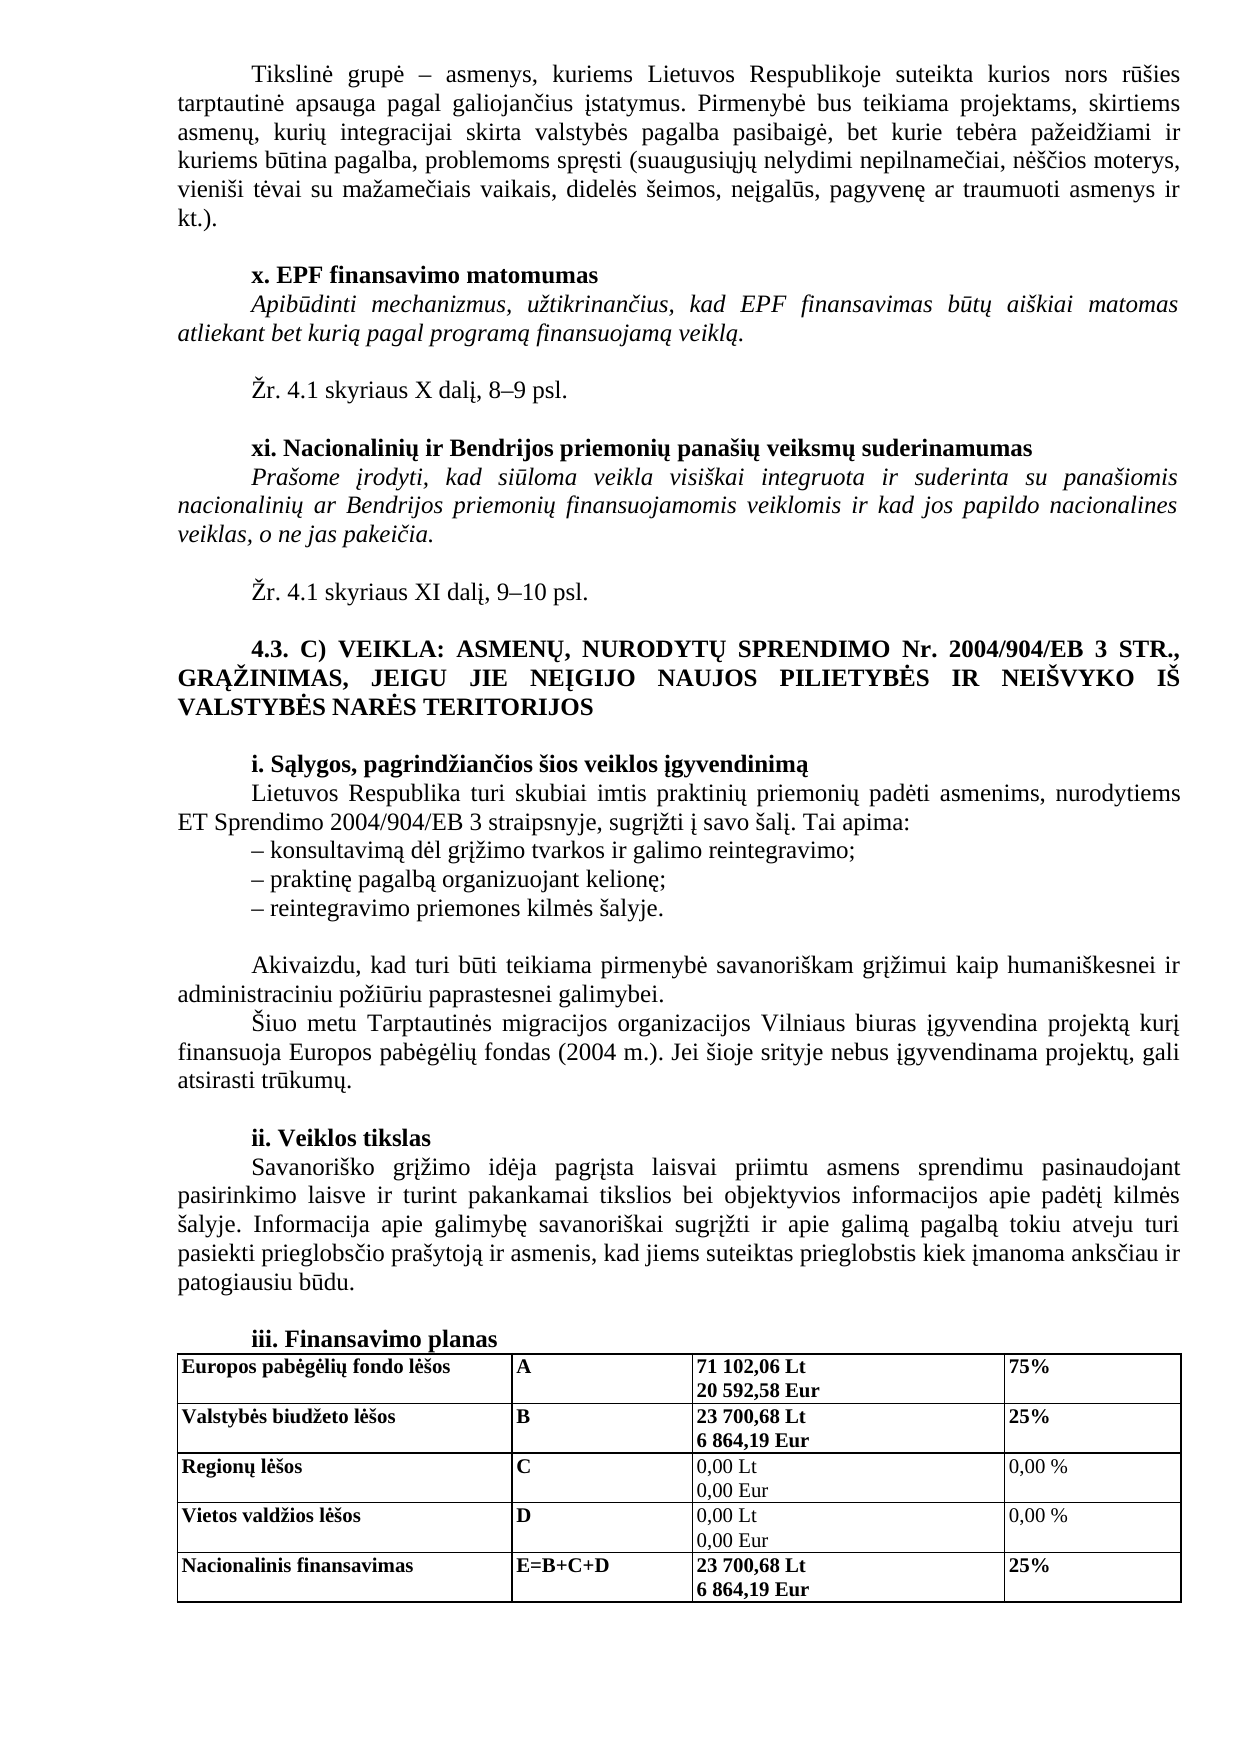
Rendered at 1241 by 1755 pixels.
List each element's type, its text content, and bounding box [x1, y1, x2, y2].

text Žr. 4.1 skyriaus XI dalį, 9–10 psl. [177, 577, 1181, 605]
text – reintegravimo priemones kilmės šalyje. [177, 893, 1181, 922]
table_cell B [513, 1404, 692, 1452]
table_cell 25% [1005, 1553, 1180, 1601]
table_cell Valstybės biudžeto lėšos [178, 1404, 511, 1452]
table_cell E=B+C+D [513, 1553, 692, 1601]
table_cell 0,00 % [1005, 1454, 1180, 1502]
text Lietuvos Respublika turi skubiai imtis praktinių priemonių padėti asmenims, nurodytiems ET Sprendimo 2004/904/EB 3 straipsnyje, sugrįžti į savo šalį. Tai apima: [177, 778, 1181, 835]
text Prašome įrodyti, kad siūloma veikla visiškai integruota ir suderinta su panašiomis nacionalinių ar Bendrijos priemonių finansuojamomis veiklomis ir kad jos papildo nacionalines veiklas, o ne jas pakeičia. [177, 462, 1181, 548]
text Šiuo metu Tarptautinės migracijos organizacijos Vilniaus biuras įgyvendina projektą kurį finansuoja Europos pabėgėlių fondas (2004 m.). Jei šioje srityje nebus įgyvendinama projektų, gali atsirasti trūkumų. [177, 1008, 1181, 1094]
table_cell Vietos valdžios lėšos [178, 1503, 511, 1552]
text iii. Finansavimo planas [177, 1324, 1181, 1353]
text i. Sąlygos, pagrindžiančios šios veiklos įgyvendinimą [177, 749, 1181, 778]
table_header 75% [1005, 1355, 1180, 1402]
text ii. Veiklos tikslas [177, 1123, 1181, 1152]
text Akivaizdu, kad turi būti teikiama pirmenybė savanoriškam grįžimui kaip humaniškesnei ir administraciniu požiūriu paprastesnei galimybei. [177, 950, 1181, 1008]
text Apibūdinti mechanizmus, užtikrinančius, kad EPF finansavimas būtų aiškiai matomas atliekant bet kurią pagal programą finansuojamą veiklą. [177, 289, 1181, 347]
text Tikslinė grupė – asmenys, kuriems Lietuvos Respublikoje suteikta kurios nors rūšies tarptautinė apsauga pagal galiojančius įstatymus. Pirmenybė bus teikiama projektams, skirtiems asmenų, kurių integracijai skirta valstybės pagalba pasibaigė, bet kurie tebėra pažeidžiami ir kuriems būtina pagalba, problemoms spręsti (suaugusiųjų nelydimi nepilnamečiai, nėščios moterys, vieniši tėvai su mažamečiais vaikais, didelės šeimos, neįgalūs, pagyvenę ar traumuoti asmenys ir kt.). [177, 59, 1181, 232]
table_cell 25% [1005, 1404, 1180, 1452]
table_header A [513, 1355, 692, 1402]
text x. EPF finansavimo matomumas [177, 260, 1181, 289]
text 4.3. C) VEIKLA: ASMENŲ, NURODYTŲ SPRENDIMO Nr. 2004/904/EB 3 STR., GRĄŽINIMAS, JEIGU JIE NEĮGIJO NAUJOS PILIETYBĖS IR NEIŠVYKO IŠ VALSTYBĖS NARĖS TERITORIJOS [177, 634, 1181, 720]
table_header Europos pabėgėlių fondo lėšos [178, 1355, 511, 1402]
table_cell Regionų lėšos [178, 1454, 511, 1502]
table_cell Nacionalinis finansavimas [178, 1553, 511, 1601]
text – konsultavimą dėl grįžimo tvarkos ir galimo reintegravimo; [177, 835, 1181, 864]
text Savanoriško grįžimo idėja pagrįsta laisvai priimtu asmens sprendimu pasinaudojant pasirinkimo laisve ir turint pakankamai tikslios bei objektyvios informacijos apie padėtį kilmės šalyje. Informacija apie galimybę savanoriškai sugrįžti ir apie galimą pagalbą tokiu atveju turi pasiekti prieglobsčio prašytoją ir asmenis, kad jiems suteiktas prieglobstis kiek įmanoma anksčiau ir patogiausiu būdu. [177, 1152, 1181, 1295]
table_cell 0,00 % [1005, 1503, 1180, 1552]
text – praktinę pagalbą organizuojant kelionę; [177, 864, 1181, 893]
table_cell D [513, 1503, 692, 1552]
table_cell C [513, 1454, 692, 1502]
text xi. Nacionalinių ir Bendrijos priemonių panašių veiksmų suderinamumas [177, 433, 1181, 462]
text Žr. 4.1 skyriaus X dalį, 8–9 psl. [177, 375, 1181, 404]
